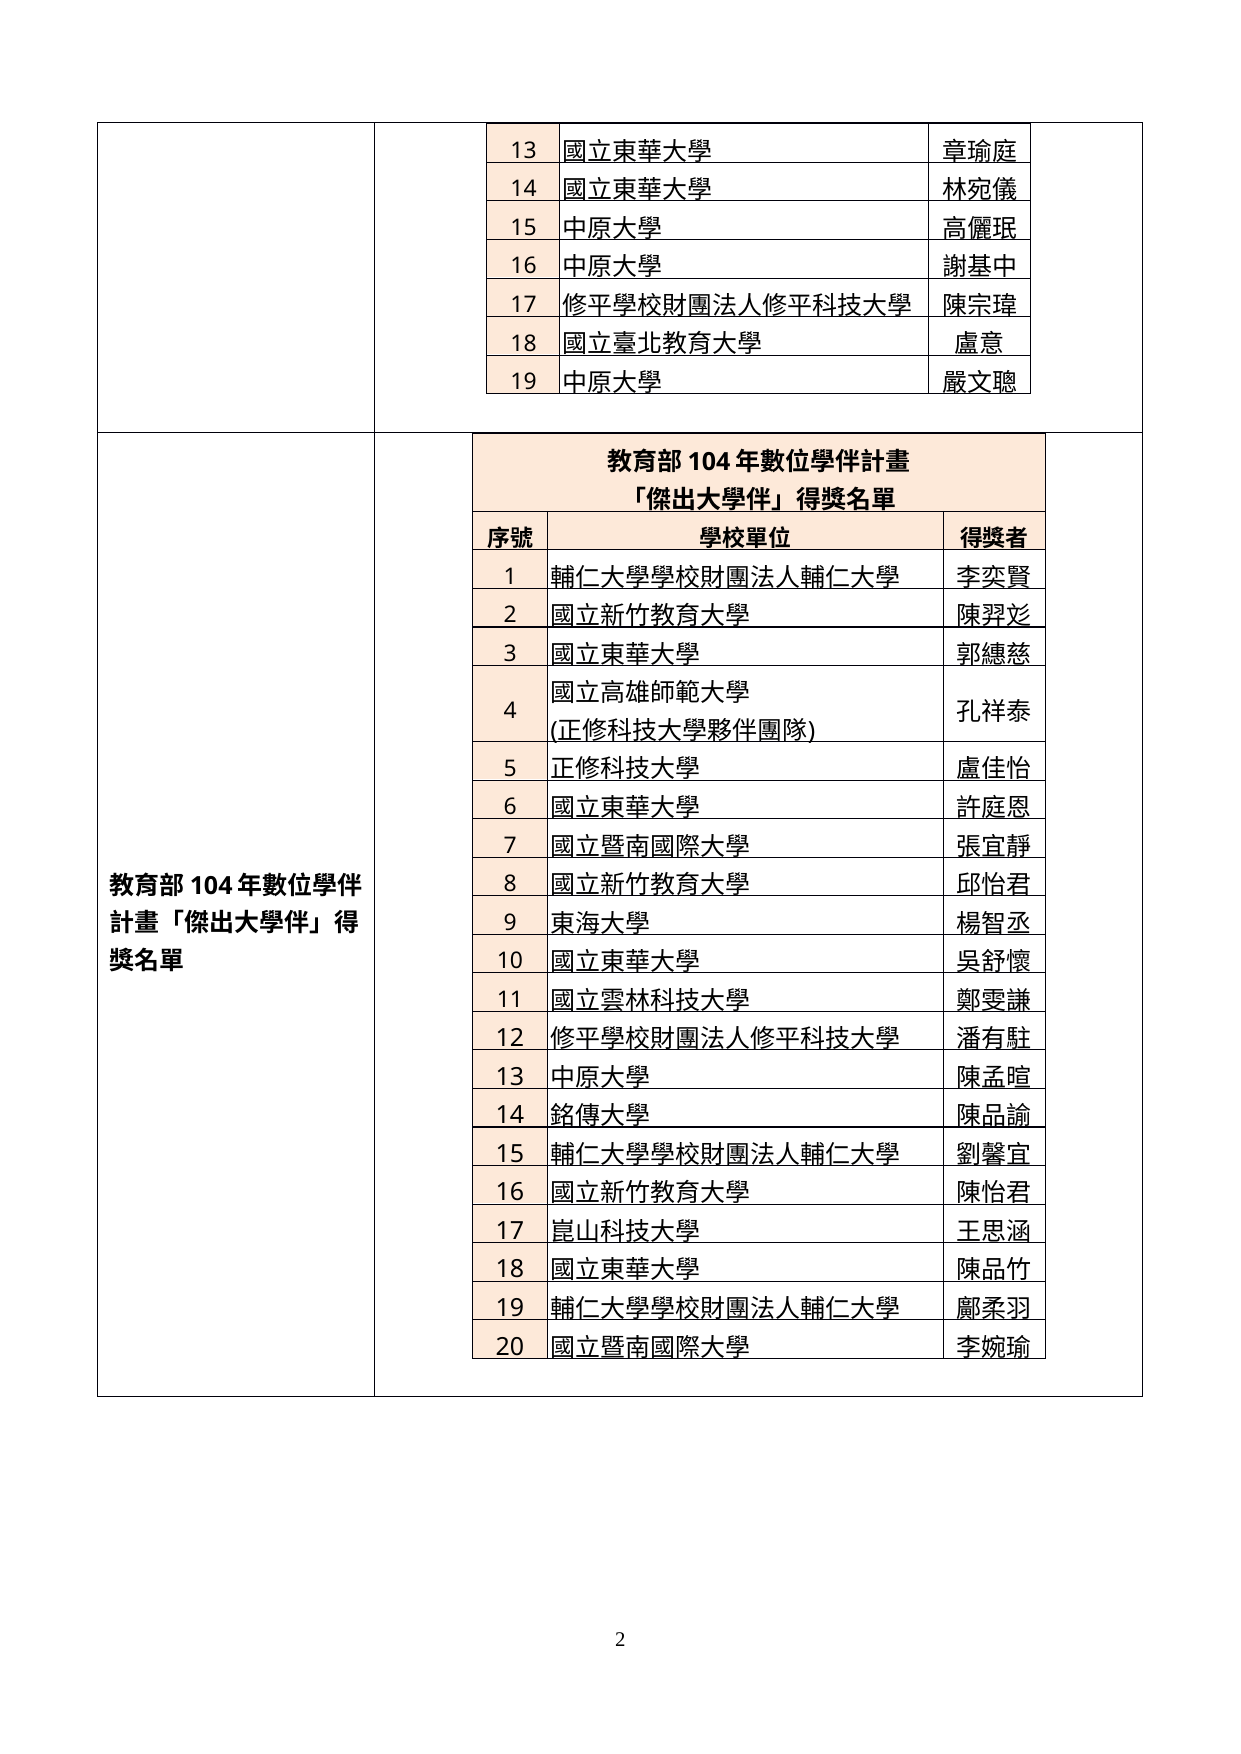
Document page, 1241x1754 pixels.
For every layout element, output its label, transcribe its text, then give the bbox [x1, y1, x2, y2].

table_cell 6 [473, 781, 547, 818]
table_cell 學校單位 [548, 512, 943, 549]
table_cell 嚴文聰 [929, 356, 1030, 393]
table_cell 16 [487, 240, 559, 277]
table_cell 教育部104年數位學伴計畫「傑出大學伴」得獎名單 [98, 433, 374, 1396]
table_cell 輔仁大學學校財團法人輔仁大學 [548, 1282, 943, 1319]
table_cell 謝基中 [929, 240, 1030, 277]
table_cell 盧佳怡 [944, 742, 1045, 779]
table_cell 15 [473, 1128, 547, 1165]
table_cell 2 [473, 589, 547, 626]
table_cell 國立新竹教育大學 [548, 858, 943, 895]
table_cell 16 [473, 1166, 547, 1203]
table_cell 陳宗瑋 [929, 279, 1030, 316]
table_cell 王思涵 [944, 1205, 1045, 1242]
table_cell 國立東華大學 [548, 1243, 943, 1281]
table_cell 李奕賢 [944, 550, 1045, 588]
table_cell 國立東華大學 [548, 935, 943, 972]
table_cell [375, 433, 1142, 1396]
table_cell 劉馨宜 [944, 1128, 1045, 1165]
table_cell 銘傳大學 [548, 1089, 943, 1126]
table_cell 潘有駐 [944, 1012, 1045, 1049]
table_cell 13 [473, 1050, 547, 1088]
table_cell 19 [473, 1282, 547, 1319]
table_cell 陳羿彣 [944, 589, 1045, 626]
table_cell 中原大學 [548, 1050, 943, 1088]
table_cell 國立高雄師範大學 (正修科技大學夥伴團隊) [548, 666, 943, 741]
table_cell 鄭雯謙 [944, 973, 1045, 1011]
table_cell 輔仁大學學校財團法人輔仁大學 [548, 1128, 943, 1165]
table_cell [98, 123, 374, 432]
table_cell 國立新竹教育大學 [548, 589, 943, 626]
table_cell 林宛儀 [929, 163, 1030, 200]
table_cell 17 [473, 1205, 547, 1242]
table_cell 18 [473, 1243, 547, 1281]
table_cell 陳怡君 [944, 1166, 1045, 1203]
table_cell 輔仁大學學校財團法人輔仁大學 [548, 550, 943, 588]
table_cell 東海大學 [548, 896, 943, 934]
table_cell 郭繐慈 [944, 628, 1045, 665]
table_cell 20 [473, 1320, 547, 1358]
table_cell 修平學校財團法人修平科技大學 [548, 1012, 943, 1049]
table_cell 張宜靜 [944, 819, 1045, 857]
table_cell 4 [473, 666, 547, 741]
table_cell 中原大學 [560, 240, 928, 277]
table_cell 國立暨南國際大學 [548, 819, 943, 857]
table_cell 1 [473, 550, 547, 588]
table_cell 14 [473, 1089, 547, 1126]
table_cell 高儷珉 [929, 201, 1030, 239]
table_cell 5 [473, 742, 547, 779]
table_cell 陳品竹 [944, 1243, 1045, 1281]
table_cell 許庭恩 [944, 781, 1045, 818]
table_cell 18 [487, 317, 559, 354]
table_cell 10 [473, 935, 547, 972]
table_cell 得獎者 [944, 512, 1045, 549]
table_cell 中原大學 [560, 201, 928, 239]
table_cell 正修科技大學 [548, 742, 943, 779]
table_cell 13 [487, 124, 559, 162]
table_cell 崑山科技大學 [548, 1205, 943, 1242]
table_cell 李婉瑜 [944, 1320, 1045, 1358]
table_cell 12 [473, 1012, 547, 1049]
table_header 教育部104年數位學伴計畫 「傑出大學伴」得獎名單 [473, 434, 1045, 511]
table_cell 國立新竹教育大學 [548, 1166, 943, 1203]
table_cell 章瑜庭 [929, 124, 1030, 162]
table_cell 中原大學 [560, 356, 928, 393]
table_cell 15 [487, 201, 559, 239]
table_cell 國立東華大學 [548, 781, 943, 818]
table_cell 14 [487, 163, 559, 200]
table_cell 17 [487, 279, 559, 316]
table_cell 序號 [473, 512, 547, 549]
table_cell 國立東華大學 [560, 124, 928, 162]
table_cell 國立雲林科技大學 [548, 973, 943, 1011]
table_cell 9 [473, 896, 547, 934]
table_cell 楊智丞 [944, 896, 1045, 934]
table_cell 盧意 [929, 317, 1030, 354]
table_cell 陳孟暄 [944, 1050, 1045, 1088]
table_cell 7 [473, 819, 547, 857]
table_cell 吳舒懷 [944, 935, 1045, 972]
table_cell 11 [473, 973, 547, 1011]
table_cell 邱怡君 [944, 858, 1045, 895]
table_cell 8 [473, 858, 547, 895]
table_cell 19 [487, 356, 559, 393]
table_cell 國立暨南國際大學 [548, 1320, 943, 1358]
table_cell 修平學校財團法人修平科技大學 [560, 279, 928, 316]
table_cell 陳品諭 [944, 1089, 1045, 1126]
table_cell 孔祥泰 [944, 666, 1045, 741]
table_cell 國立東華大學 [548, 628, 943, 665]
table_cell 鄺柔羽 [944, 1282, 1045, 1319]
table_cell [375, 123, 1142, 432]
table_cell 國立臺北教育大學 [560, 317, 928, 354]
table_cell 國立東華大學 [560, 163, 928, 200]
table_cell 3 [473, 628, 547, 665]
